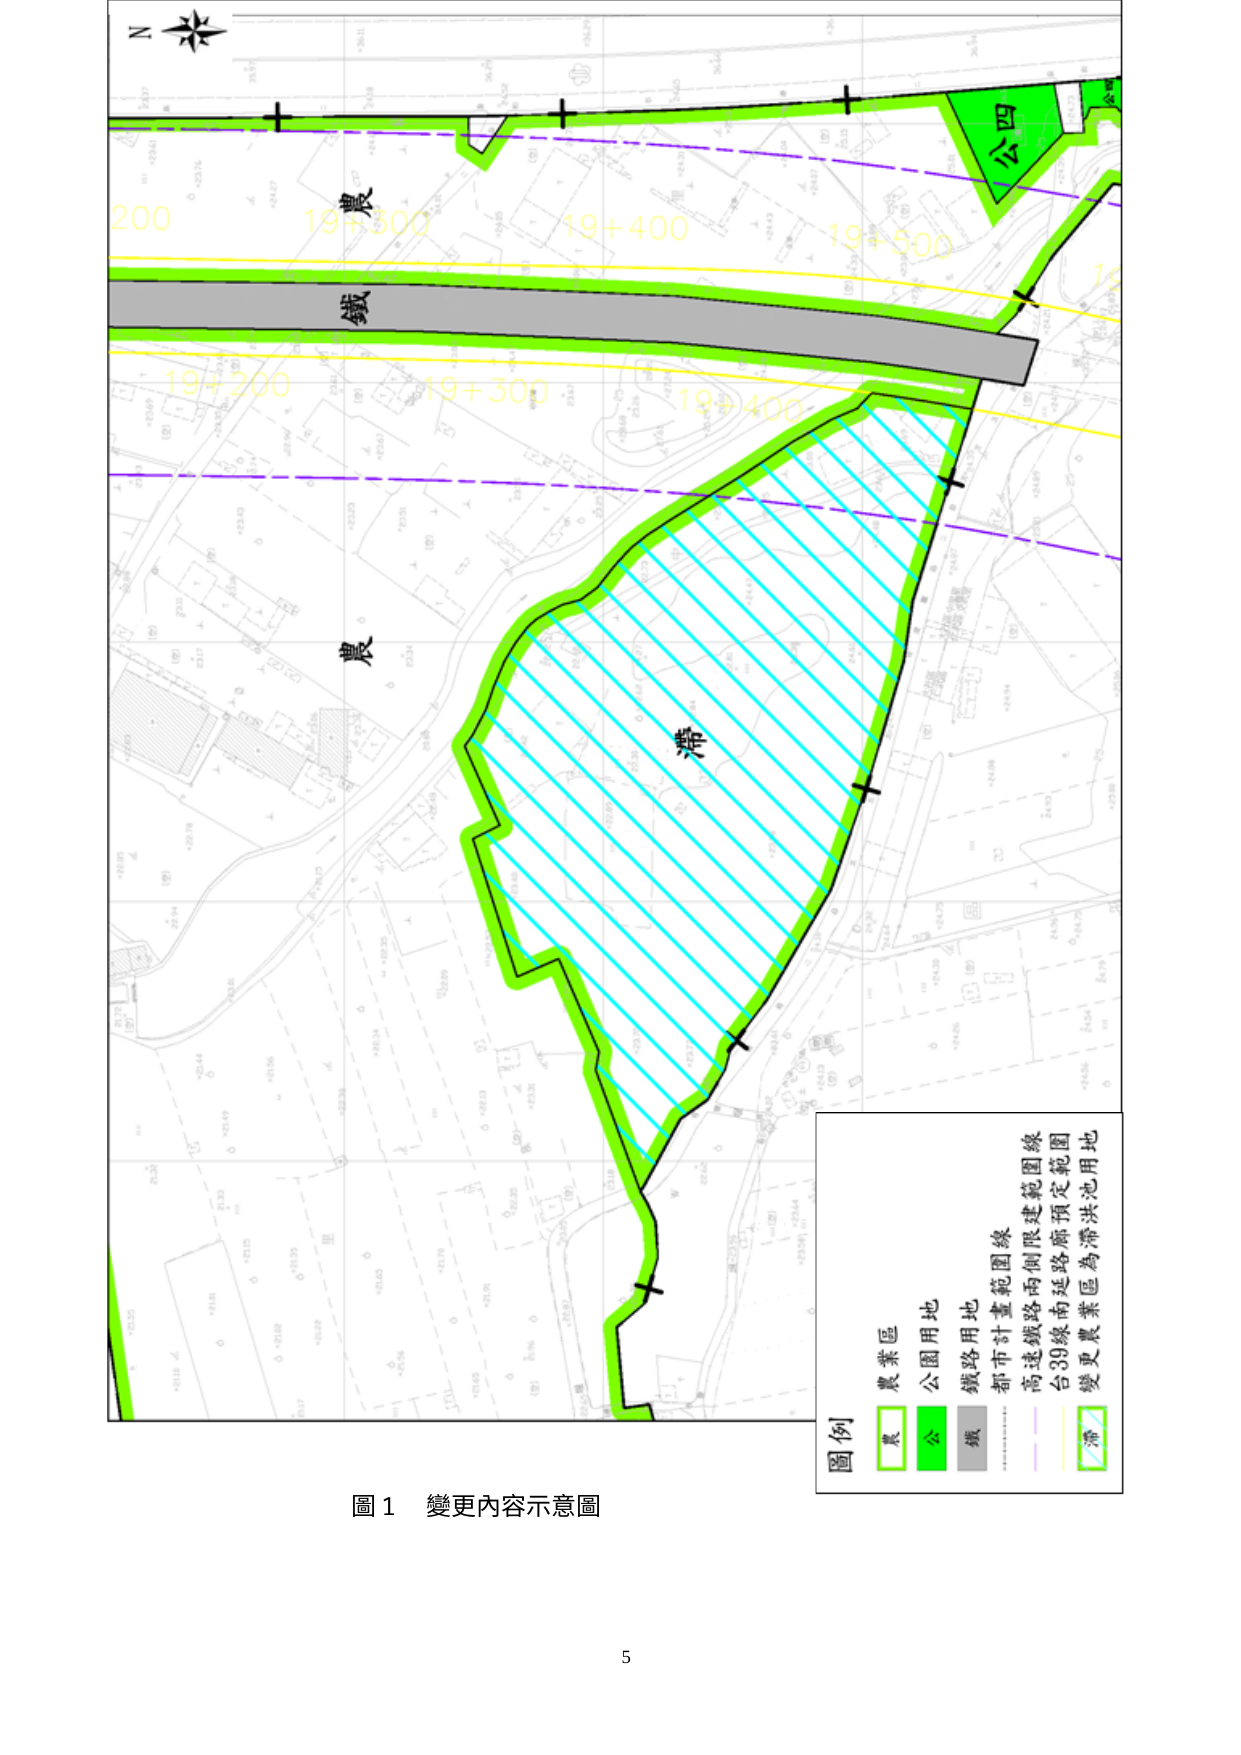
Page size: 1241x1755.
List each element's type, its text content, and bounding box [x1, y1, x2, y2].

text 圖1 變更內容示意圖 [136, 1486, 1116, 1522]
